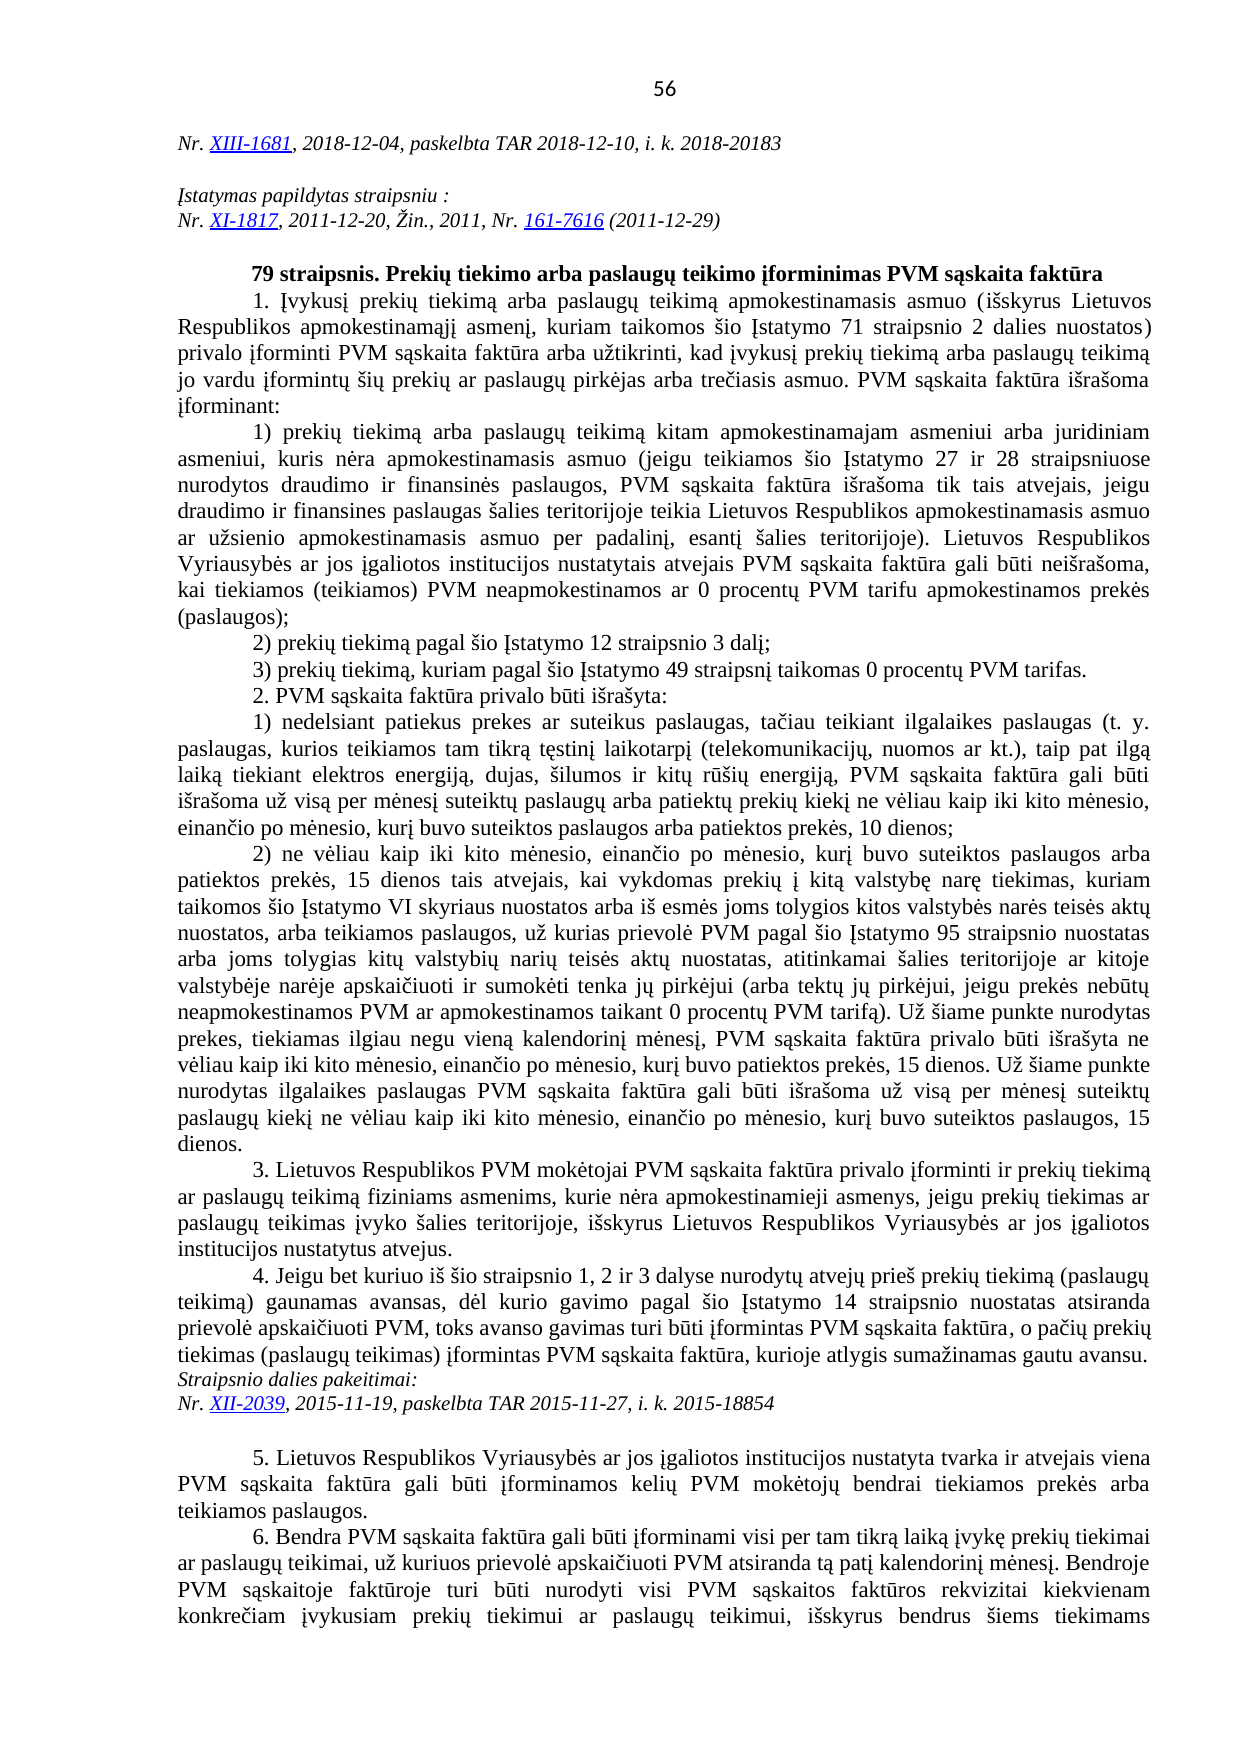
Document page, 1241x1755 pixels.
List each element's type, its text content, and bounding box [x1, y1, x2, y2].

text Įstatymas papildytas straipsniu : [177, 183, 1152, 207]
text 1. Įvykusį prekių tiekimą arba paslaugų teikimą apmokestinamasis asmuo (išskyrus Lietuvos Respublikos apmokestinamąjį asmenį, kuriam taikomos šio Įstatymo 71 straipsnio 2 dalies nuostatos) privalo įforminti PVM sąskaita faktūra arba užtikrinti, kad įvykusį prekių tiekimą arba paslaugų teikimą jo vardu įformintų šių prekių ar paslaugų pirkėjas arba trečiasis asmuo. PVM sąskaita faktūra išrašoma įforminant: [177, 287, 1152, 418]
text Nr. XI-1817, 2011-12-20, Žin., 2011, Nr. 161-7616 (2011-12-29) [177, 207, 1152, 232]
text 2) prekių tiekimą pagal šio Įstatymo 12 straipsnio 3 dalį; [177, 629, 1152, 656]
text 6. Bendra PVM sąskaita faktūra gali būti įforminami visi per tam tikrą laiką įvykę prekių tiekimai ar paslaugų teikimai, už kuriuos prievolė apskaičiuoti PVM atsiranda tą patį kalendorinį mėnesį. Bendroje PVM sąskaitoje faktūroje turi būti nurodyti visi PVM sąskaitos faktūros rekvizitai kiekvienam konkrečiam įvykusiam prekių tiekimui ar paslaugų teikimui, išskyrus bendrus šiems tiekimams [177, 1523, 1152, 1628]
text Straipsnio dalies pakeitimai: [177, 1367, 1152, 1391]
text 79 straipsnis. Prekių tiekimo arba paslaugų teikimo įforminimas PVM sąskaita faktūra [251, 260, 1152, 287]
text Nr. XIII-1681, 2018-12-04, paskelbta TAR 2018-12-10, i. k. 2018-20183 [177, 131, 1152, 155]
text 2) ne vėliau kaip iki kito mėnesio, einančio po mėnesio, kurį buvo suteiktos paslaugos arba patiektos prekės, 15 dienos tais atvejais, kai vykdomas prekių į kitą valstybę narę tiekimas, kuriam taikomos šio Įstatymo VI skyriaus nuostatos arba iš esmės joms tolygios kitos valstybės narės teisės aktų nuostatos, arba teikiamos paslaugos, už kurias prievolė PVM pagal šio Įstatymo 95 straipsnio nuostatas arba joms tolygias kitų valstybių narių teisės aktų nuostatas, atitinkamai šalies teritorijoje ar kitoje valstybėje narėje apskaičiuoti ir sumokėti tenka jų pirkėjui (arba tektų jų pirkėjui, jeigu prekės nebūtų neapmokestinamos PVM ar apmokestinamos taikant 0 procentų PVM tarifą). Už šiame punkte nurodytas prekes, tiekiamas ilgiau negu vieną kalendorinį mėnesį, PVM sąskaita faktūra privalo būti išrašyta ne vėliau kaip iki kito mėnesio, einančio po mėnesio, kurį buvo patiektos prekės, 15 dienos. Už šiame punkte nurodytas ilgalaikes paslaugas PVM sąskaita faktūra gali būti išrašoma už visą per mėnesį suteiktų paslaugų kiekį ne vėliau kaip iki kito mėnesio, einančio po mėnesio, kurį buvo suteiktos paslaugos, 15 dienos. [177, 840, 1152, 1156]
text 1) nedelsiant patiekus prekes ar suteikus paslaugas, tačiau teikiant ilgalaikes paslaugas (t. y. paslaugas, kurios teikiamos tam tikrą tęstinį laikotarpį (telekomunikacijų, nuomos ar kt.), taip pat ilgą laiką tiekiant elektros energiją, dujas, šilumos ir kitų rūšių energiją, PVM sąskaita faktūra gali būti išrašoma už visą per mėnesį suteiktų paslaugų arba patiektų prekių kiekį ne vėliau kaip iki kito mėnesio, einančio po mėnesio, kurį buvo suteiktos paslaugos arba patiektos prekės, 10 dienos; [177, 708, 1152, 840]
text 4. Jeigu bet kuriuo iš šio straipsnio 1, 2 ir 3 dalyse nurodytų atvejų prieš prekių tiekimą (paslaugų teikimą) gaunamas avansas, dėl kurio gavimo pagal šio Įstatymo 14 straipsnio nuostatas atsiranda prievolė apskaičiuoti PVM, toks avanso gavimas turi būti įformintas PVM sąskaita faktūra, o pačių prekių tiekimas (paslaugų teikimas) įformintas PVM sąskaita faktūra, kurioje atlygis sumažinamas gautu avansu. [177, 1262, 1152, 1367]
text Nr. XII-2039, 2015-11-19, paskelbta TAR 2015-11-27, i. k. 2015-18854 [177, 1391, 1152, 1415]
text 5. Lietuvos Respublikos Vyriausybės ar jos įgaliotos institucijos nustatyta tvarka ir atvejais viena PVM sąskaita faktūra gali būti įforminamos kelių PVM mokėtojų bendrai tiekiamos prekės arba teikiamos paslaugos. [177, 1444, 1152, 1523]
text 3) prekių tiekimą, kuriam pagal šio Įstatymo 49 straipsnį taikomas 0 procentų PVM tarifas. [177, 656, 1152, 682]
text 2. PVM sąskaita faktūra privalo būti išrašyta: [177, 682, 1152, 708]
text 3. Lietuvos Respublikos PVM mokėtojai PVM sąskaita faktūra privalo įforminti ir prekių tiekimą ar paslaugų teikimą fiziniams asmenims, kurie nėra apmokestinamieji asmenys, jeigu prekių tiekimas ar paslaugų teikimas įvyko šalies teritorijoje, išskyrus Lietuvos Respublikos Vyriausybės ar jos įgaliotos institucijos nustatytus atvejus. [177, 1156, 1152, 1262]
text 1) prekių tiekimą arba paslaugų teikimą kitam apmokestinamajam asmeniui arba juridiniam asmeniui, kuris nėra apmokestinamasis asmuo (jeigu teikiamos šio Įstatymo 27 ir 28 straipsniuose nurodytos draudimo ir finansinės paslaugos, PVM sąskaita faktūra išrašoma tik tais atvejais, jeigu draudimo ir finansines paslaugas šalies teritorijoje teikia Lietuvos Respublikos apmokestinamasis asmuo ar užsienio apmokestinamasis asmuo per padalinį, esantį šalies teritorijoje). Lietuvos Respublikos Vyriausybės ar jos įgaliotos institucijos nustatytais atvejais PVM sąskaita faktūra gali būti neišrašoma, kai tiekiamos (teikiamos) PVM neapmokestinamos ar 0 procentų PVM tarifu apmokestinamos prekės (paslaugos); [177, 418, 1152, 629]
